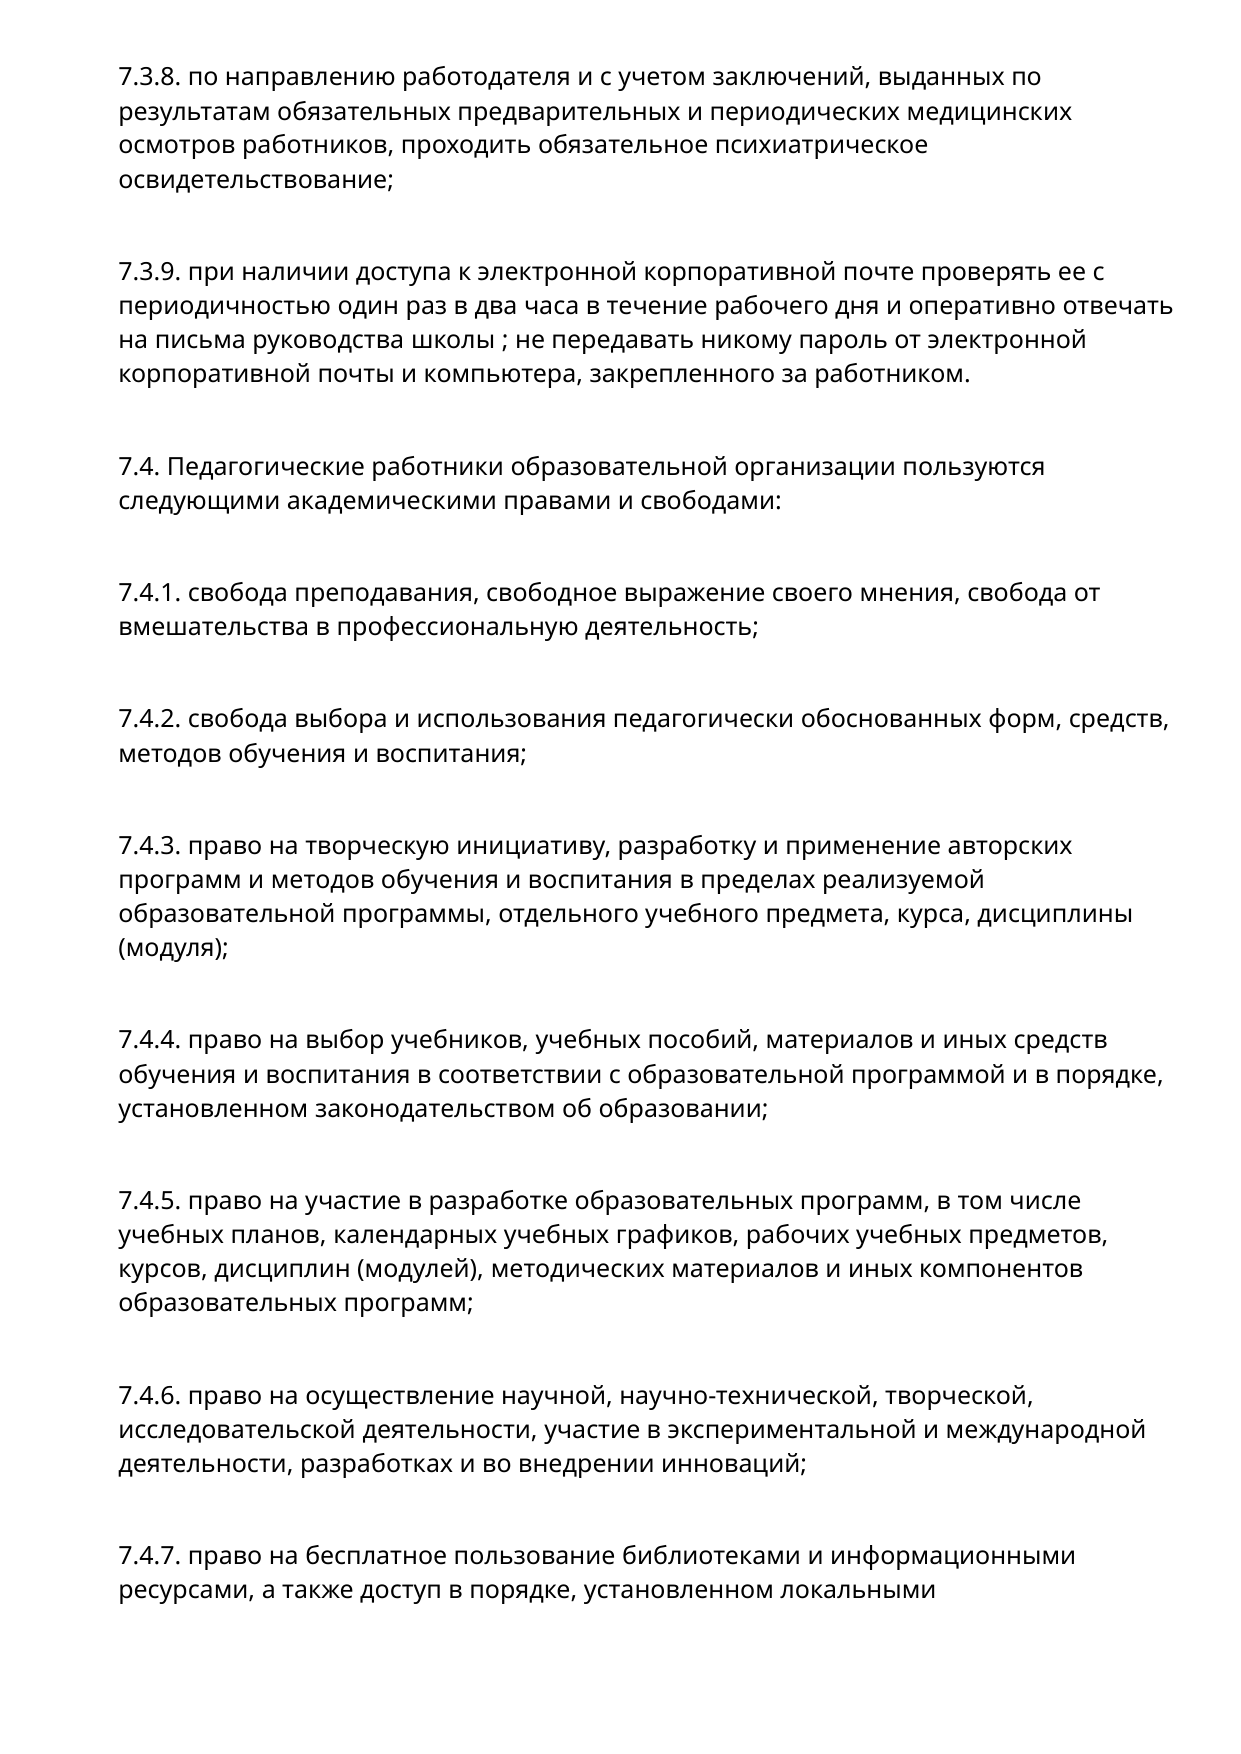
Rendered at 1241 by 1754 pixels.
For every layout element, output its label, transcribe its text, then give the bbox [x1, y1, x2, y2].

text 7.4. Педагогические работники образовательной организации пользуются следующими академическими правами и свободами: [118, 448, 1181, 516]
text 7.4.2. свобода выбора и использования педагогически обоснованных форм, средств, методов обучения и воспитания; [118, 701, 1181, 769]
text 7.3.9. при наличии доступа к электронной корпоративной почте проверять ее с периодичностью один раз в два часа в течение рабочего дня и оперативно отвечать на письма руководства школы ; не передавать никому пароль от электронной корпоративной почты и компьютера, закрепленного за работником. [118, 254, 1181, 390]
text 7.4.1. свобода преподавания, свободное выражение своего мнения, свобода от вмешательства в профессиональную деятельность; [118, 575, 1181, 643]
text 7.4.4. право на выбор учебников, учебных пособий, материалов и иных средств обучения и воспитания в соответствии с образовательной программой и в порядке, установленном законодательством об образовании; [118, 1022, 1181, 1124]
text 7.4.7. право на бесплатное пользование библиотеками и информационными ресурсами, а также доступ в порядке, установленном локальными [118, 1538, 1181, 1606]
text 7.4.5. право на участие в разработке образовательных программ, в том числе учебных планов, календарных учебных графиков, рабочих учебных предметов, курсов, дисциплин (модулей), методических материалов и иных компонентов образовательных программ; [118, 1183, 1181, 1319]
text 7.4.6. право на осуществление научной, научно-технической, творческой, исследовательской деятельности, участие в экспериментальной и международной деятельности, разработках и во внедрении инноваций; [118, 1377, 1181, 1479]
text 7.4.3. право на творческую инициативу, разработку и применение авторских программ и методов обучения и воспитания в пределах реализуемой образовательной программы, отдельного учебного предмета, курса, дисциплины (модуля); [118, 828, 1181, 964]
text 7.3.8. по направлению работодателя и с учетом заключений, выданных по результатам обязательных предварительных и периодических медицинских осмотров работников, проходить обязательное психиатрическое освидетельствование; [118, 59, 1181, 195]
